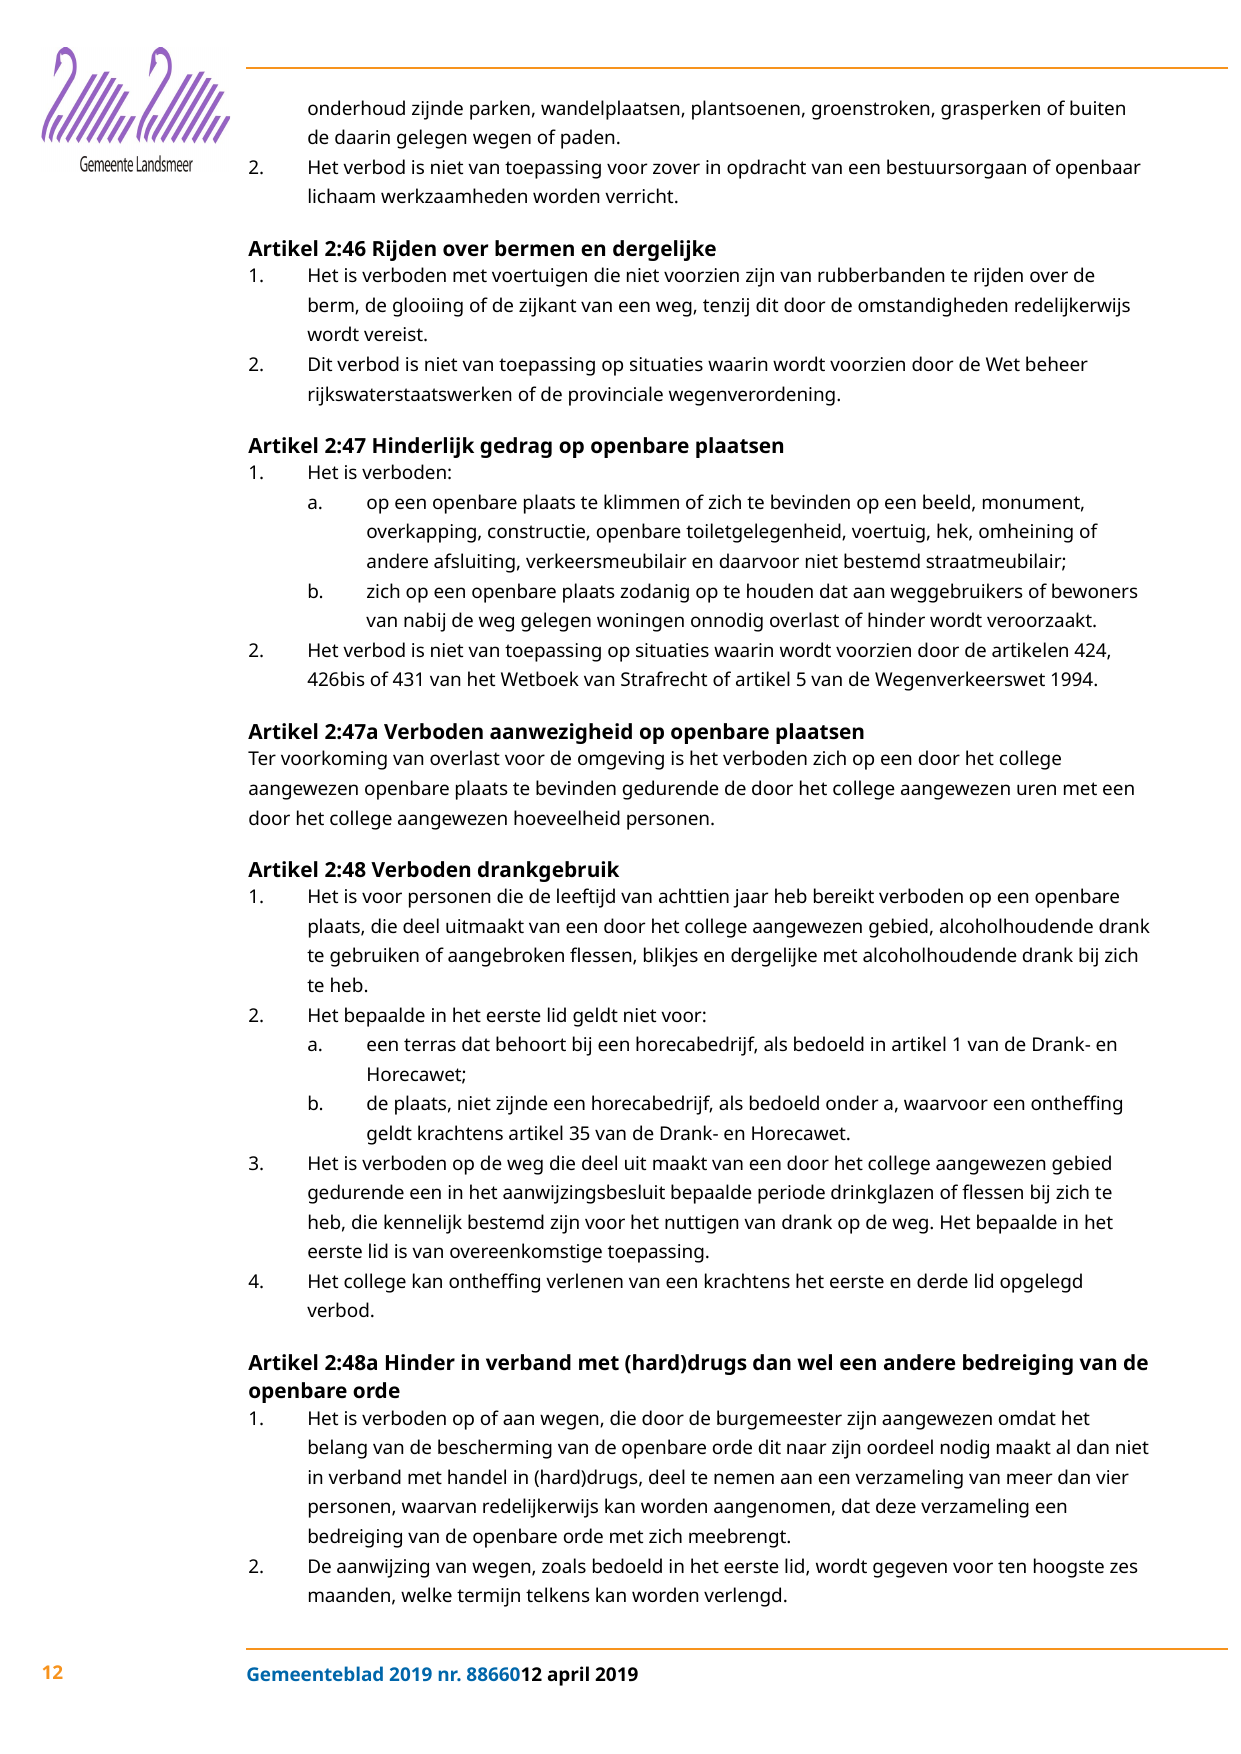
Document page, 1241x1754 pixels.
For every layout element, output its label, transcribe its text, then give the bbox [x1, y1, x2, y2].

text Artikel 2:46 Rijden over bermen en dergelijke [248, 234, 1152, 262]
list onderhoud zijnde parken, wandelplaatsen, plantsoenen, groenstroken, grasperken of buiten de daarin gelegen wegen of paden. [248, 95, 1152, 150]
list Het is verboden: [248, 459, 1152, 485]
list Het is verboden met voertuigen die niet voorzien zijn van rubberbanden te rijden over de berm, de glooiing of de zijkant van een weg, tenzij dit door de omstandigheden redelijkerwijs wordt vereist. [248, 262, 1152, 347]
list zich op een openbare plaats zodanig op te houden dat aan weggebruikers of bewoners van nabij de weg gelegen woningen onnodig overlast of hinder wordt veroorzaakt. [307, 578, 1152, 633]
list de plaats, niet zijnde een horecabedrijf, als bedoeld onder a, waarvoor een ontheffing geldt krachtens artikel 35 van de Drank- en Horecawet. [307, 1091, 1152, 1146]
list Het is verboden op of aan wegen, die door de burgemeester zijn aangewezen omdat het belang van de bescherming van de openbare orde dit naar zijn oordeel nodig maakt al dan niet in verband met handel in (hard)drugs, deel te nemen aan een verzameling van meer dan vier personen, waarvan redelijkerwijs kan worden aangenomen, dat deze verzameling een bedreiging van de openbare orde met zich meebrengt. [248, 1405, 1152, 1549]
list Het is voor personen die de leeftijd van achttien jaar heb bereikt verboden op een openbare plaats, die deel uitmaakt van een door het college aangewezen gebied, alcoholhoudende drank te gebruiken of aangebroken flessen, blikjes en dergelijke met alcoholhoudende drank bij zich te heb. [248, 883, 1152, 998]
list De aanwijzing van wegen, zoals bedoeld in het eerste lid, wordt gegeven voor ten hoogste zes maanden, welke termijn telkens kan worden verlengd. [248, 1553, 1152, 1608]
list op een openbare plaats te klimmen of zich te bevinden op een beeld, monument, overkapping, constructie, openbare toiletgelegenheid, voertuig, hek, omheining of andere afsluiting, verkeersmeubilair en daarvoor niet bestemd straatmeubilair; [307, 489, 1152, 574]
text Artikel 2:47 Hinderlijk gedrag op openbare plaatsen [248, 431, 1152, 459]
picture [41, 47, 231, 172]
list Het bepaalde in het eerste lid geldt niet voor: [248, 1002, 1152, 1028]
list Het verbod is niet van toepassing op situaties waarin wordt voorzien door de artikelen 424, 426bis of 431 van het Wetboek van Strafrecht of artikel 5 van de Wegenverkeerswet 1994. [248, 637, 1152, 692]
list Het verbod is niet van toepassing voor zover in opdracht van een bestuursorgaan of openbaar lichaam werkzaamheden worden verricht. [248, 154, 1152, 209]
list Het college kan ontheffing verlenen van een krachtens het eerste en derde lid opgelegd verbod. [248, 1268, 1152, 1323]
text Artikel 2:47a Verboden aanwezigheid op openbare plaatsen [248, 717, 1152, 746]
text Artikel 2:48a Hinder in verband met (hard)drugs dan wel een andere bedreiging van de openbare orde [248, 1348, 1152, 1405]
text Ter voorkoming van overlast voor de omgeving is het verboden zich op een door het college aangewezen openbare plaats te bevinden gedurende de door het college aangewezen uren met een door het college aangewezen hoeveelheid personen. [248, 746, 1152, 830]
list een terras dat behoort bij een horecabedrijf, als bedoeld in artikel 1 van de Drank- en Horecawet; [307, 1031, 1152, 1087]
text Artikel 2:48 Verboden drankgebruik [248, 855, 1152, 883]
list Dit verbod is niet van toepassing op situaties waarin wordt voorzien door de Wet beheer rijkswaterstaatswerken of de provinciale wegenverordening. [248, 351, 1152, 406]
list Het is verboden op de weg die deel uit maakt van een door het college aangewezen gebied gedurende een in het aanwijzingsbesluit bepaalde periode drinkglazen of flessen bij zich te heb, die kennelijk bestemd zijn voor het nuttigen van drank op de weg. Het bepaalde in het eerste lid is van overeenkomstige toepassing. [248, 1150, 1152, 1264]
